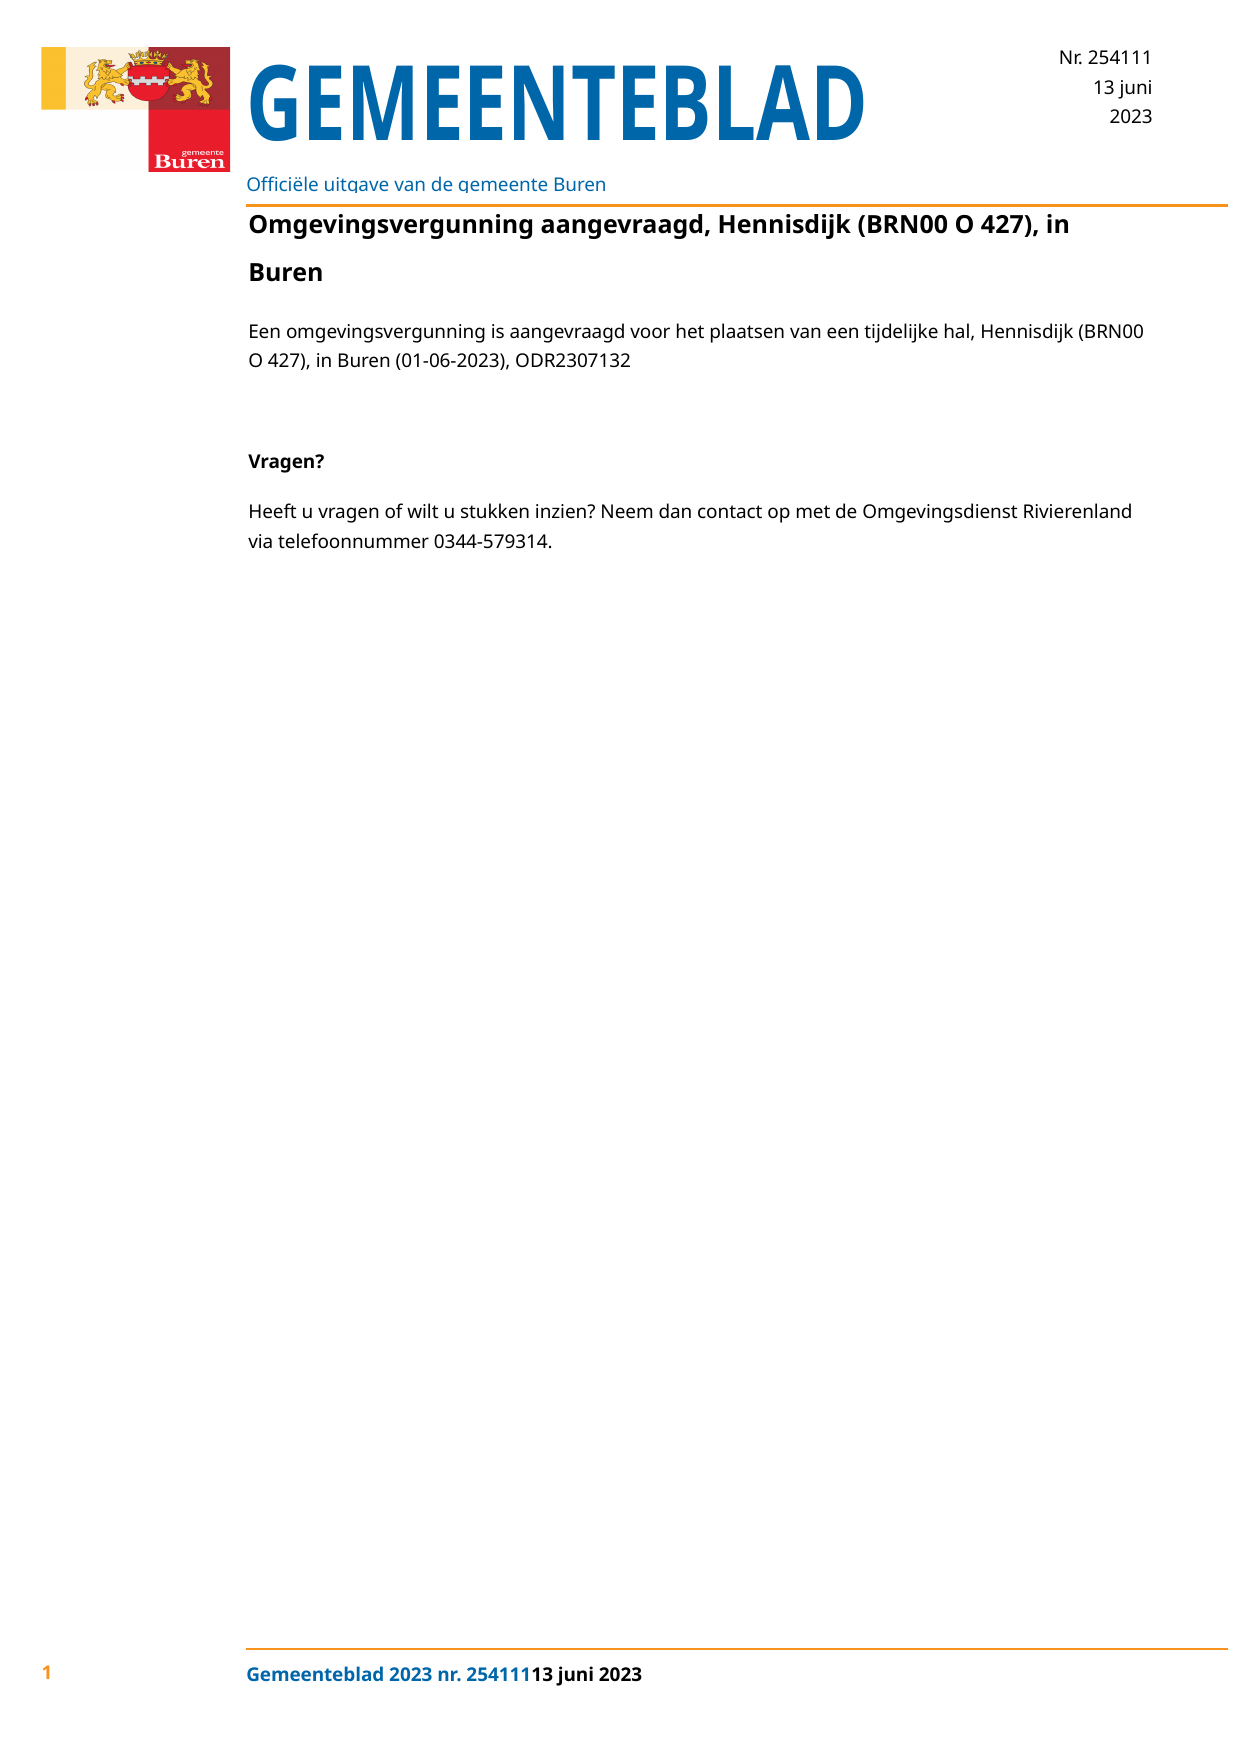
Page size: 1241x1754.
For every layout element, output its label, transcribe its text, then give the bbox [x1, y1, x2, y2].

text Vragen? [248, 448, 1152, 474]
text Heeft u vragen of wilt u stukken inzien? Neem dan contact op met de Omgevingsdienst Rivierenland via telefoonnummer 0344-579314. [248, 499, 1152, 554]
text Een omgevingsvergunning is aangevraagd voor het plaatsen van een tijdelijke hal, Hennisdijk (BRN00 O 427), in Buren (01-06-2023), ODR2307132 [248, 318, 1152, 373]
picture [41, 47, 231, 172]
text Omgevingsvergunning aangevraagd, Hennisdijk (BRN00 O 427), in Buren [248, 207, 1152, 288]
